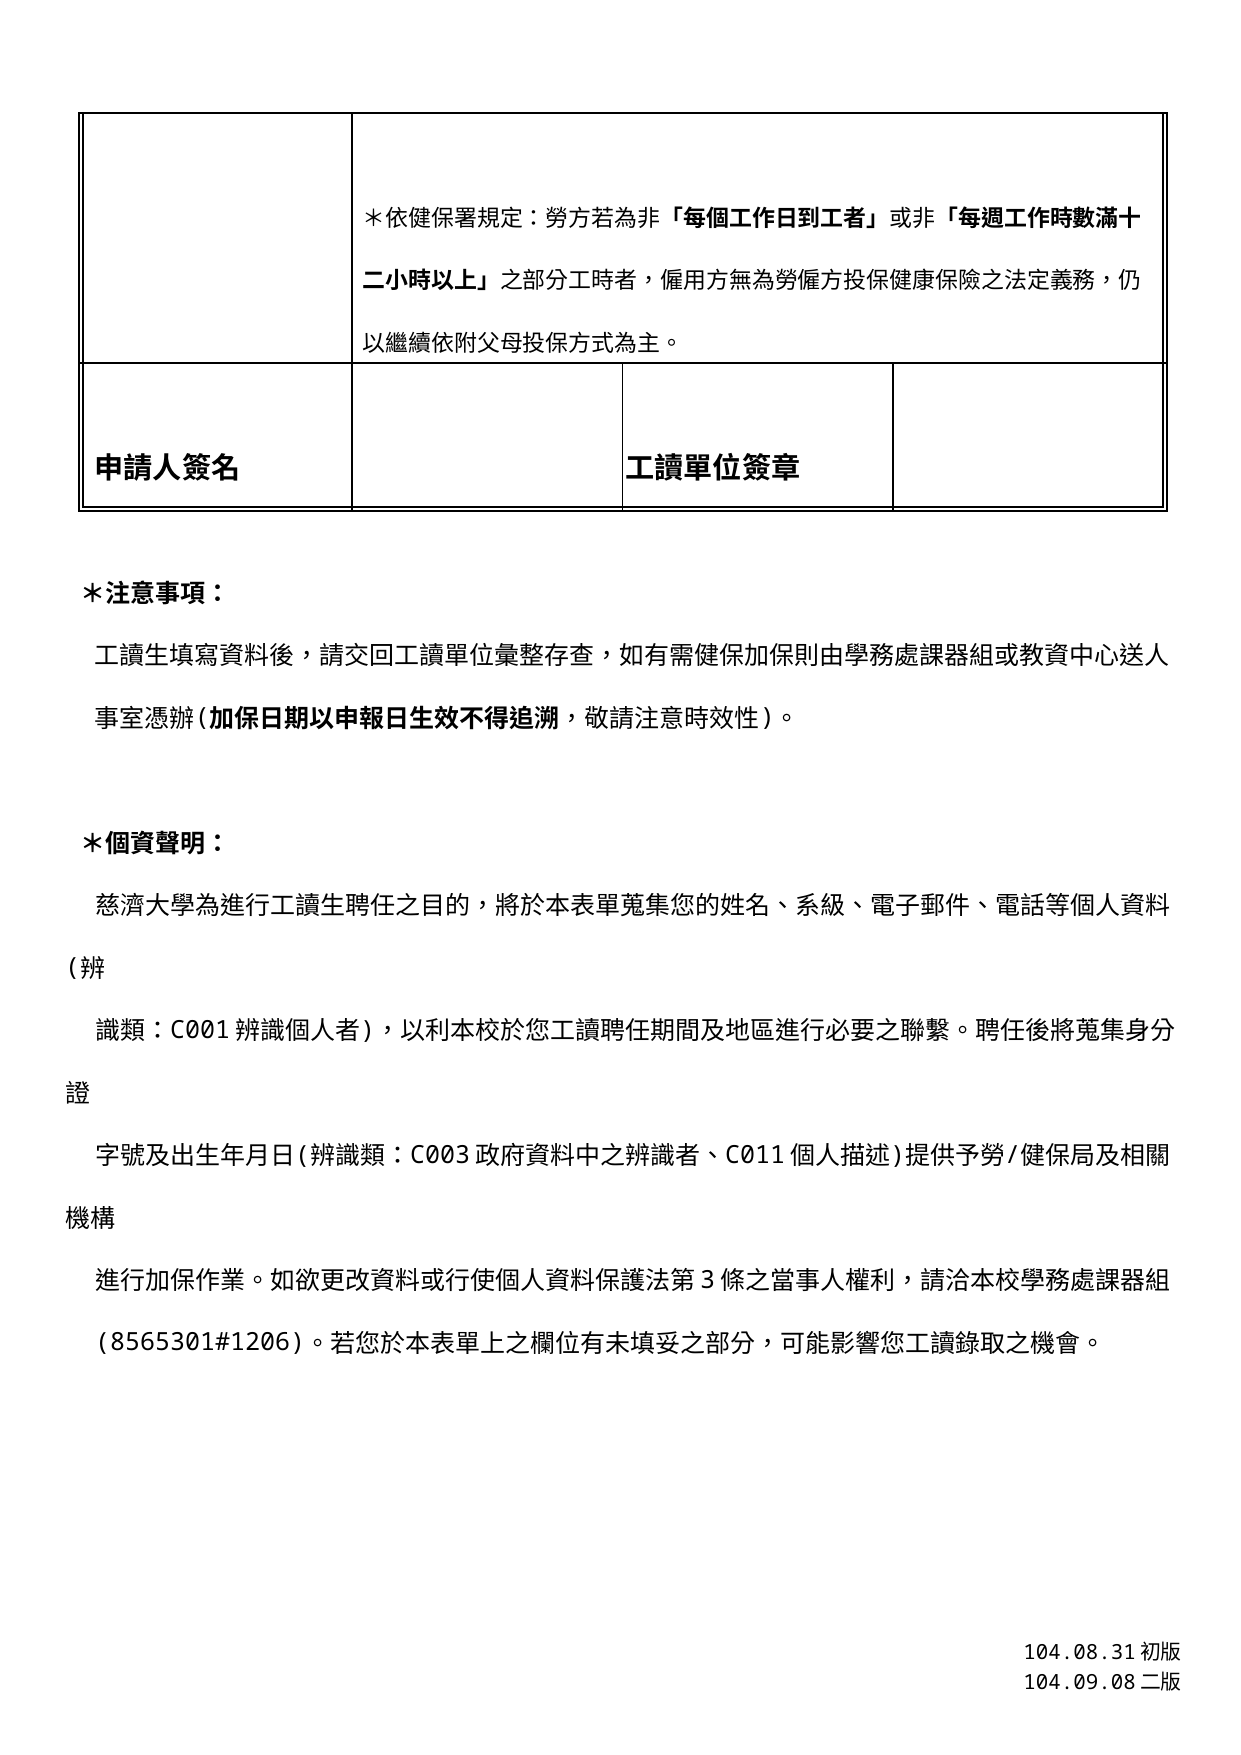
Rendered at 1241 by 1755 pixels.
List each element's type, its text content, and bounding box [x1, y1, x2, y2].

text 字號及出生年月日(辨識類：C003政府資料中之辨識者、C011個人描述)提供予勞/健保局及相關機構 [65, 1112, 1181, 1237]
text (8565301#1206)。若您於本表單上之欄位有未填妥之部分，可能影響您工讀錄取之機會。 [65, 1299, 1181, 1362]
text ＊個資聲明： [65, 799, 1181, 862]
table_cell [84, 114, 351, 362]
table_cell 申請人簽名 [84, 364, 351, 506]
table_cell 工讀單位簽章 [623, 364, 892, 506]
text 識類：C001辨識個人者)，以利本校於您工讀聘任期間及地區進行必要之聯繫。聘任後將蒐集身分證 [65, 987, 1181, 1112]
text ＊注意事項： [80, 549, 1181, 612]
table_cell ＊依健保署規定：勞方若為非「每個工作日到工者」或非「每週工作時數滿十二小時以上」之部分工時者，僱用方無為勞僱方投保健康保險之法定義務，仍以繼續依附父母投保方式為主。 [353, 114, 1162, 362]
table_cell [894, 364, 1162, 506]
text 慈濟大學為進行工讀生聘任之目的，將於本表單蒐集您的姓名、系級、電子郵件、電話等個人資料(辨 [65, 862, 1181, 987]
table_cell [353, 364, 622, 506]
text 進行加保作業。如欲更改資料或行使個人資料保護法第3條之當事人權利，請洽本校學務處課器組 [65, 1237, 1181, 1299]
text 工讀生填寫資料後，請交回工讀單位彙整存查，如有需健保加保則由學務處課器組或教資中心送人事室憑辦(加保日期以申報日生效不得追溯，敬請注意時效性)。 [94, 612, 1181, 737]
